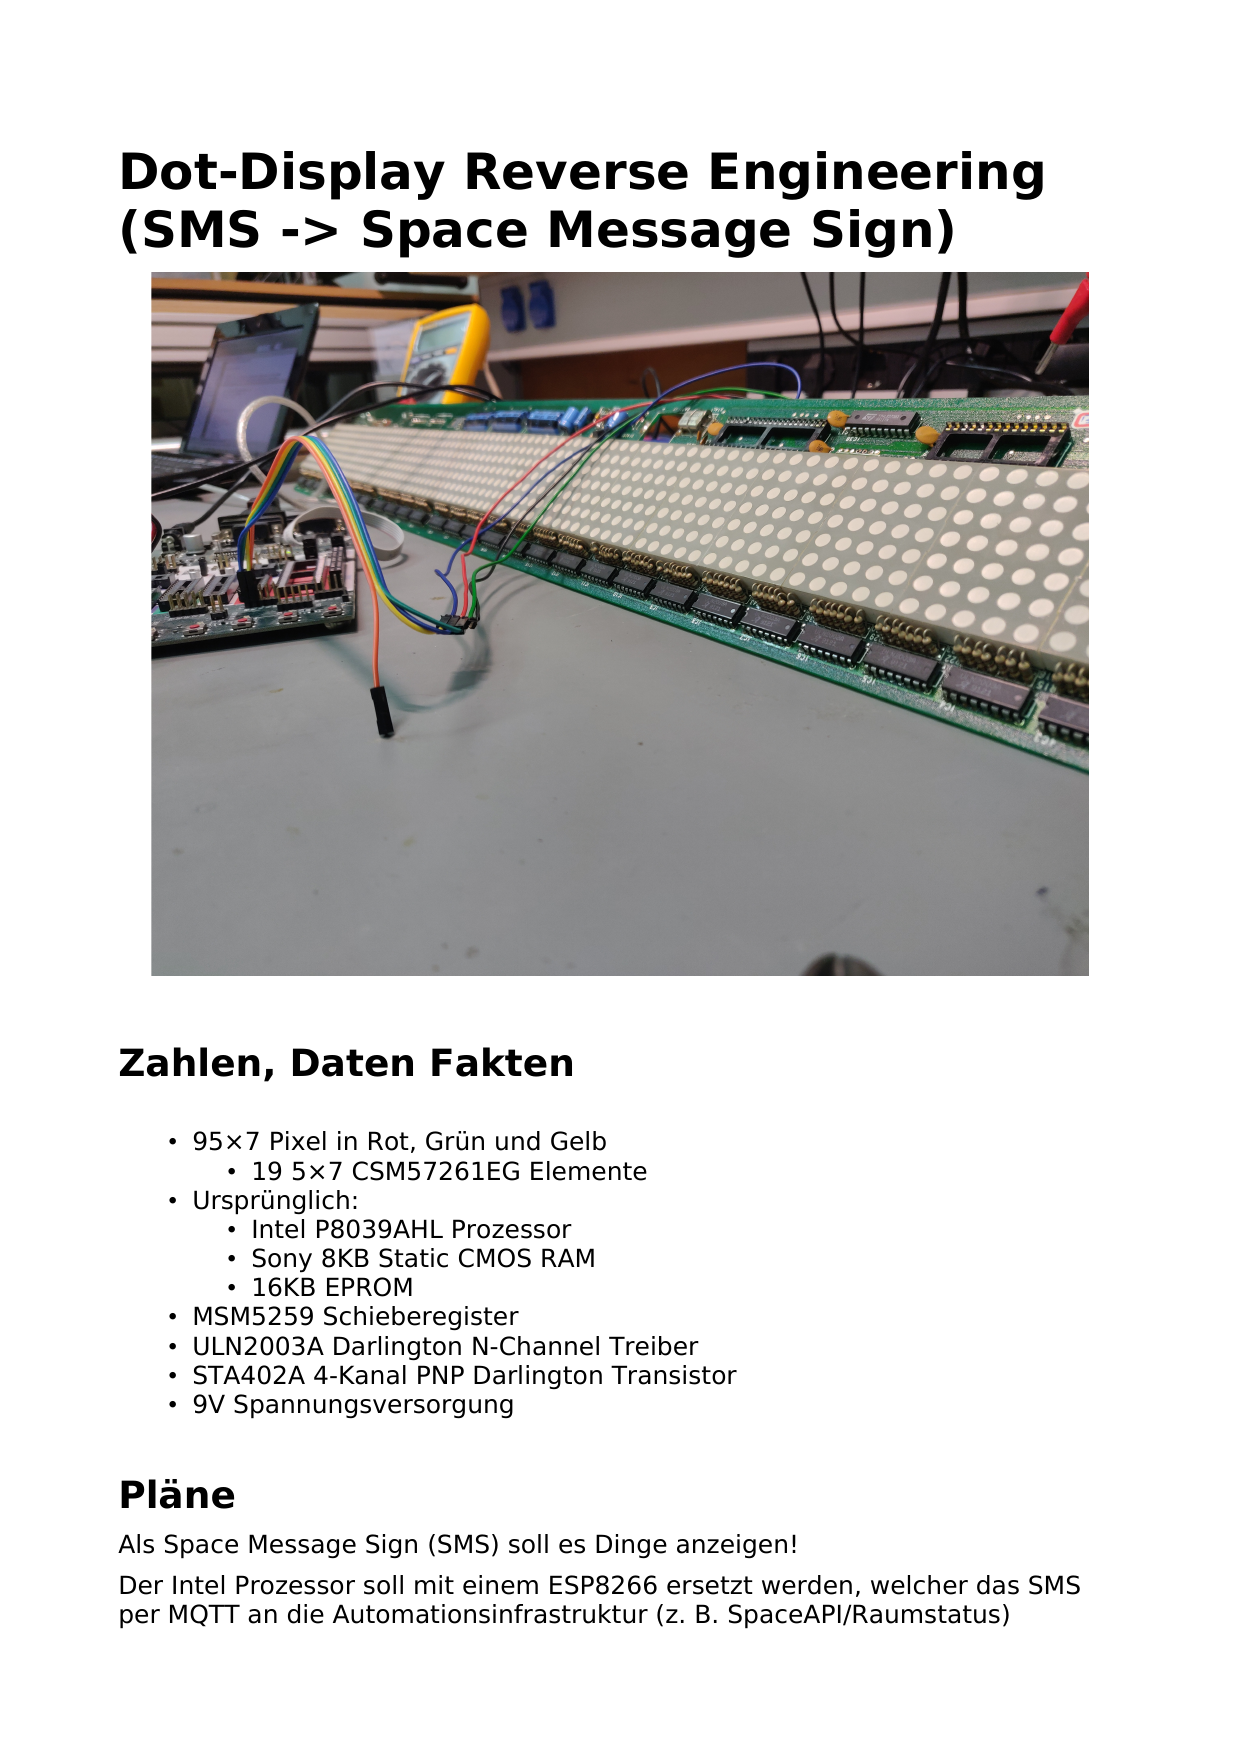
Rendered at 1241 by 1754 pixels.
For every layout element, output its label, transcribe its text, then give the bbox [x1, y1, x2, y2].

list Ursprünglich: [177, 1186, 1122, 1215]
list MSM5259 Schieberegister [177, 1302, 1122, 1332]
list Intel P8039AHL Prozessor [236, 1215, 1122, 1244]
text Der Intel Prozessor soll mit einem ESP8266 ersetzt werden, welcher das SMS per MQTT an die Automationsinfrastruktur (z. B. SpaceAPI/Raumstatus) [118, 1571, 1122, 1630]
list 16KB EPROM [236, 1273, 1122, 1302]
list STA402A 4-Kanal PNP Darlington Transistor [177, 1361, 1122, 1390]
list 19 5×7 CSM57261EG Elemente [236, 1157, 1122, 1186]
picture [151, 272, 1089, 976]
list 9V Spannungsversorgung [177, 1390, 1122, 1419]
subtitle Pläne [118, 1474, 1122, 1517]
list Sony 8KB Static CMOS RAM [236, 1244, 1122, 1273]
text Als Space Message Sign (SMS) soll es Dinge anzeigen! [118, 1530, 1122, 1559]
subtitle Zahlen, Daten Fakten [118, 1042, 1122, 1086]
list ULN2003A Darlington N-Channel Treiber [177, 1332, 1122, 1361]
subtitle Dot-Display Reverse Engineering (SMS -> Space Message Sign) [118, 143, 1122, 259]
list 95×7 Pixel in Rot, Grün und Gelb [177, 1127, 1122, 1157]
